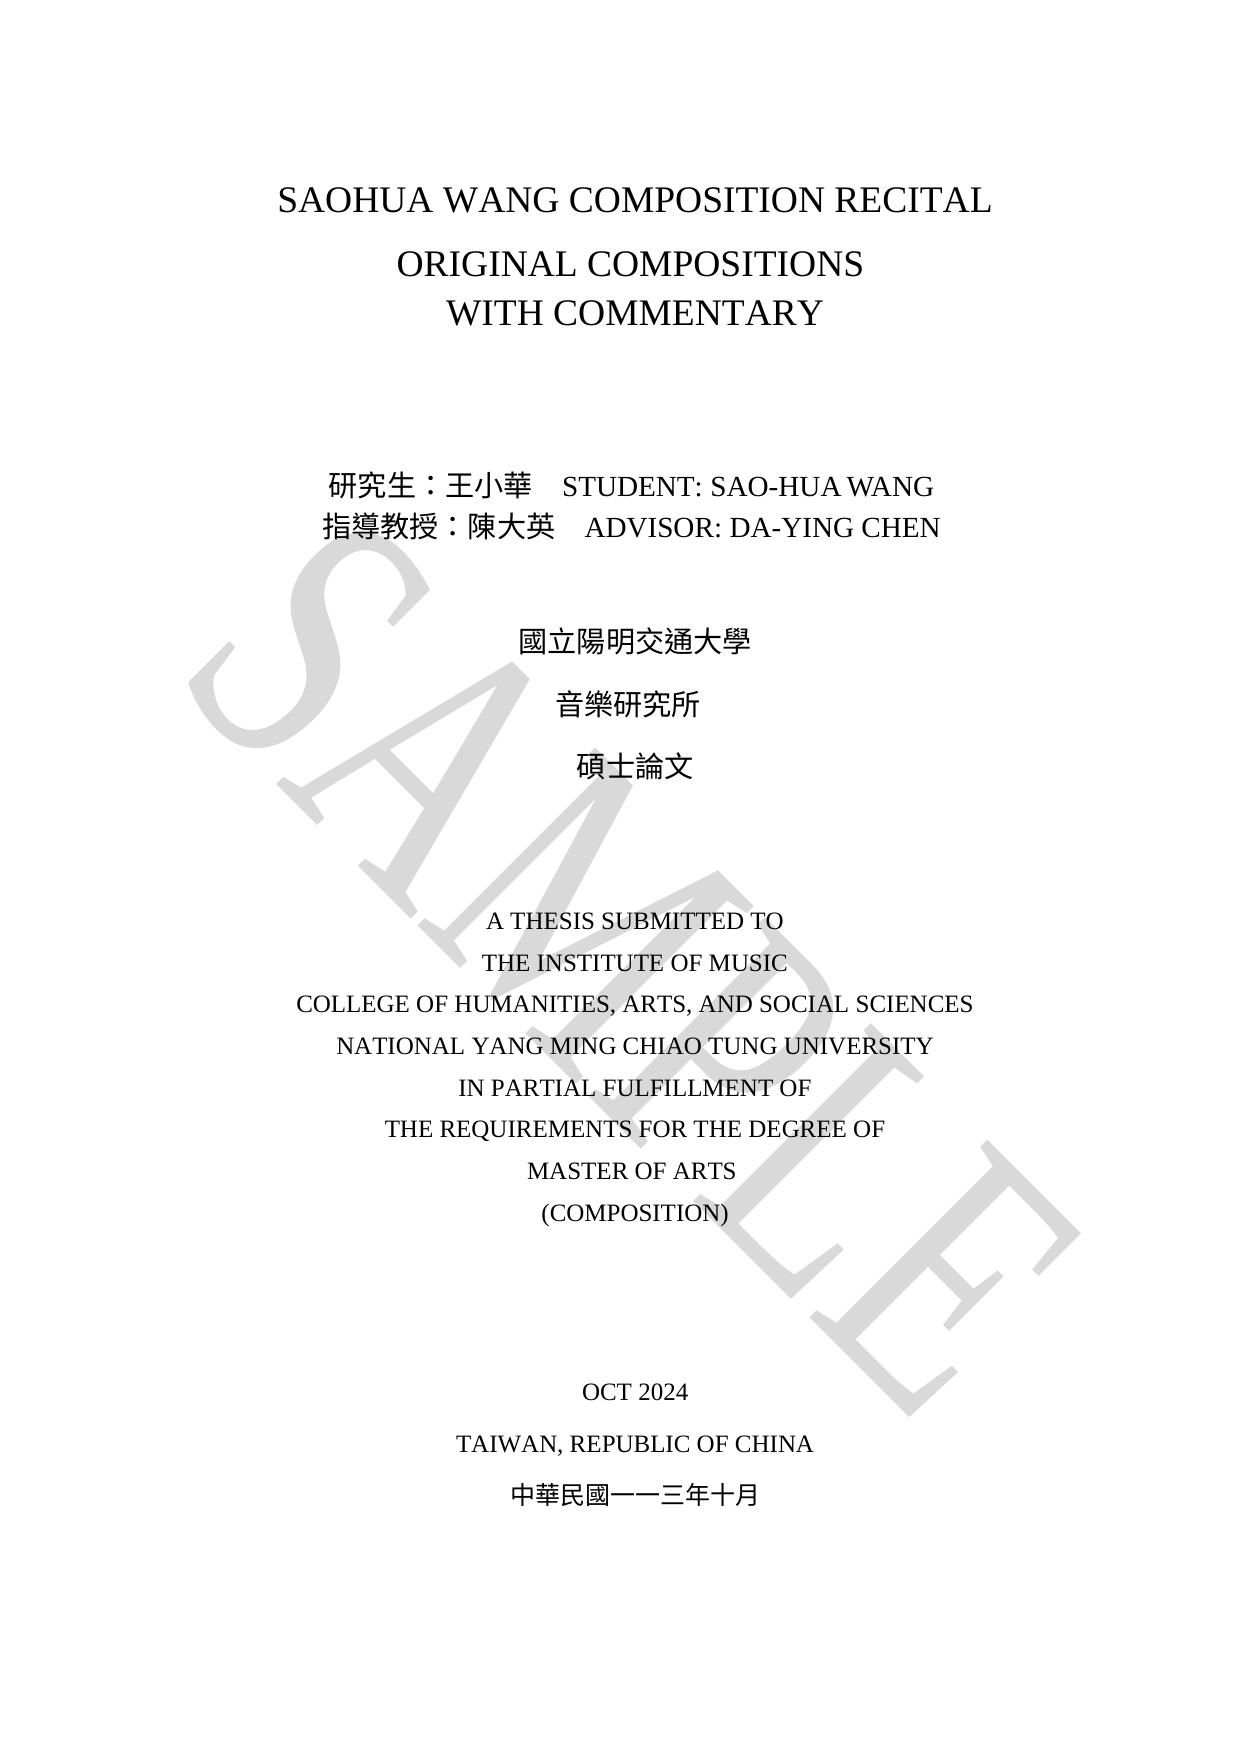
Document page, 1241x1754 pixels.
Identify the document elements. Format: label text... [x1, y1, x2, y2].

text [885, 1367, 948, 1392]
text [177, 682, 209, 723]
text (COMPOSITION) [177, 1198, 718, 1227]
text [333, 760, 401, 786]
text [311, 682, 476, 723]
text (COMPOSITION) [1047, 1198, 1092, 1227]
text ORIGINAL COMPOSITIONS WITH COMMENTARY [177, 241, 1092, 334]
text 中華民國一一三年十月 [177, 1471, 1092, 1512]
text 研究生：王小華 STUDENT: SAO-HUA WANG 指導教授：陳大英 ADVISOR: DA-YING CHEN [177, 463, 1092, 546]
text TAIWAN, REPUBLIC OF CHINA [177, 1419, 1092, 1460]
text [214, 682, 305, 723]
text (COMPOSITION) [739, 1198, 960, 1227]
text sAOHUA wANG COMPOSITION RECITAL [177, 177, 1092, 220]
text [436, 688, 495, 723]
text [921, 1367, 1092, 1408]
text [177, 744, 372, 786]
text [391, 744, 461, 786]
text 音樂研究所 [505, 682, 1092, 723]
text OCT 2024 [177, 1367, 899, 1408]
text [177, 619, 304, 661]
text 碩士論文 [468, 744, 1092, 786]
text (COMPOSITION) [969, 1198, 1048, 1227]
text A THESIS SUBMITTED TO THE INSTITUTE OF MUSIC COLLEGE OF HUMANITIES, ARTS, AND SOCIAL SCIENCES NATIONAL YANG MING CHIAO TUNG UNIVERSITY IN PARTIAL FULFILLMENT OF THE REQUIREMENTS FOR THE DEGREE OF MASTER OF ARTS [177, 896, 1092, 1188]
text 國立陽明交通大學 [330, 619, 1092, 661]
